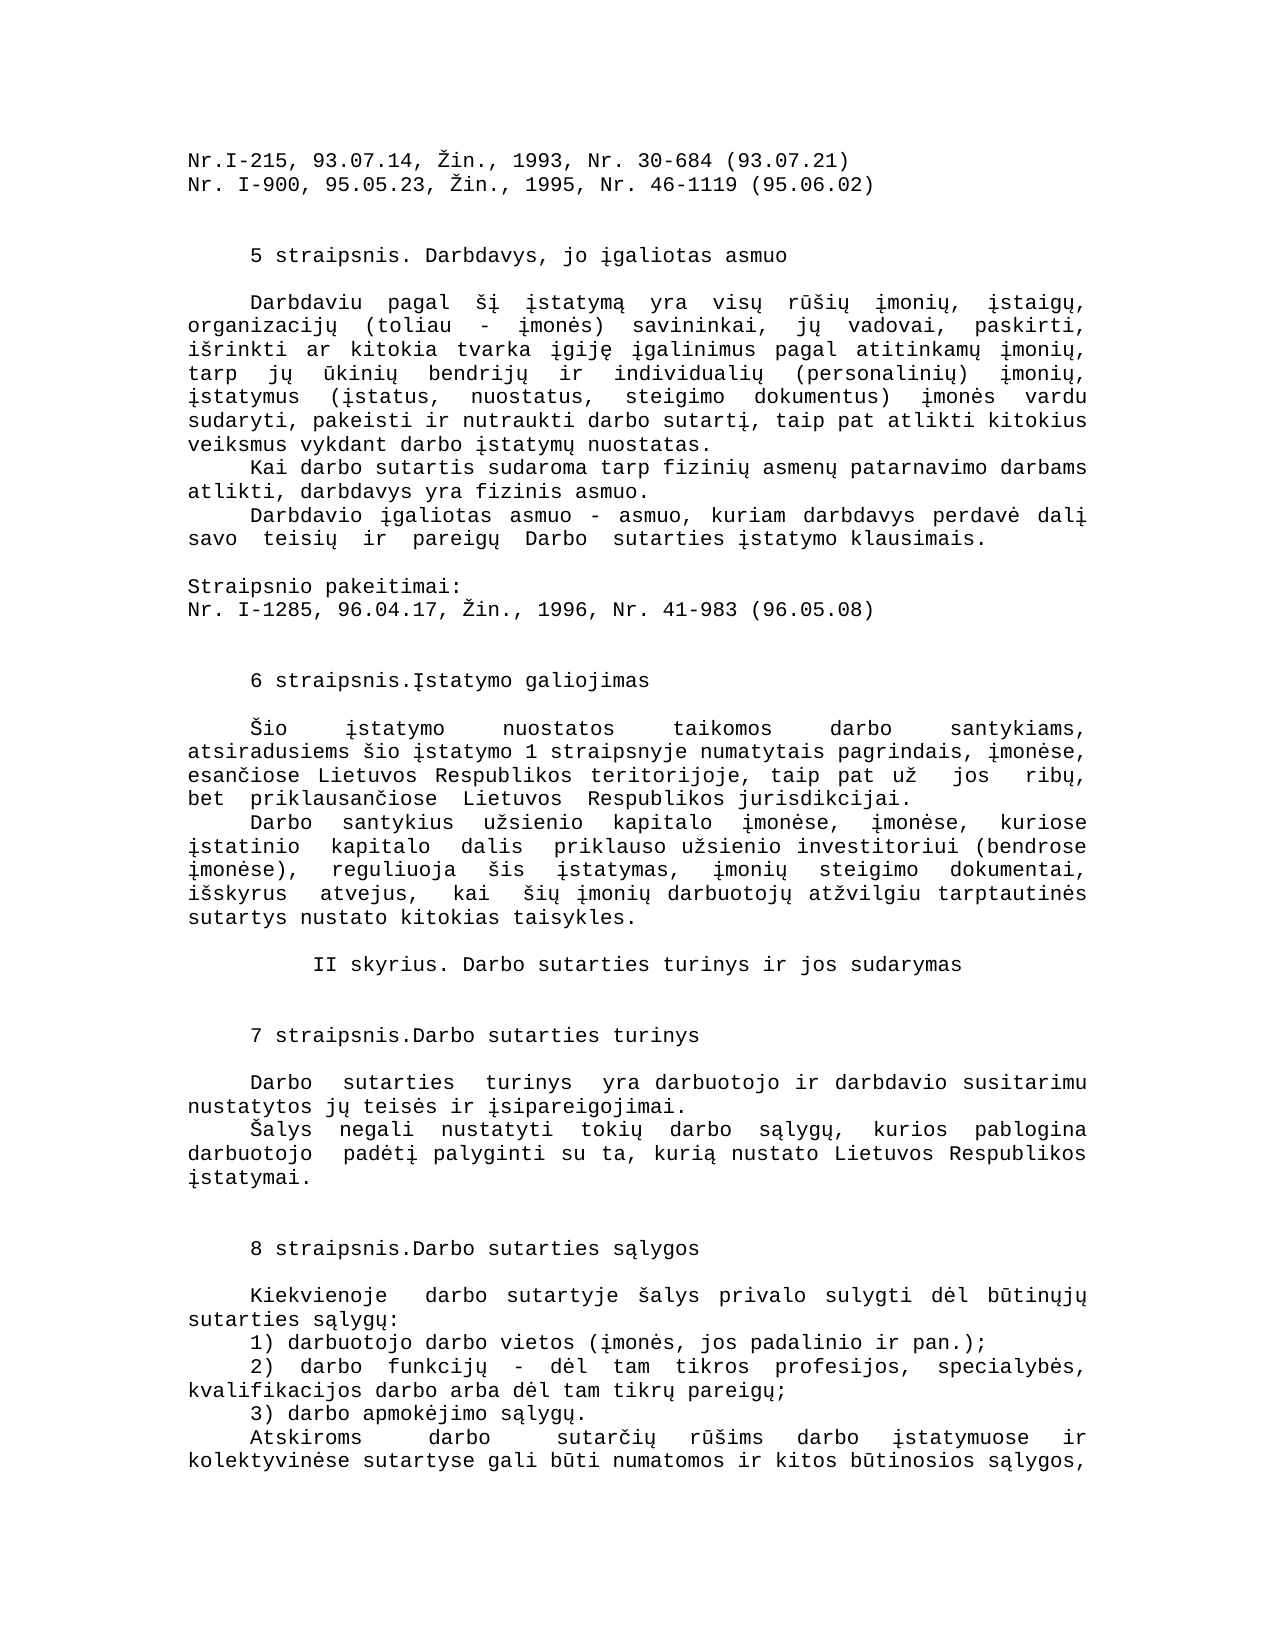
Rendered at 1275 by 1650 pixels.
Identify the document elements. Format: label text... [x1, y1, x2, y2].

text Šalys negali nustatyti tokių darbo sąlygų, kurios pablogina darbuotojo padėtį palyginti su ta, kurią nustato Lietuvos Respublikos įstatymai. [187, 1119, 1087, 1190]
text Nr. I-1285, 96.04.17, Žin., 1996, Nr. 41-983 (96.05.08) [187, 599, 1087, 623]
text 2) darbo funkcijų - dėl tam tikros profesijos, specialybės, kvalifikacijos darbo arba dėl tam tikrų pareigų; [187, 1356, 1087, 1403]
text 6 straipsnis.Įstatymo galiojimas [187, 670, 1087, 694]
text 1) darbuotojo darbo vietos (įmonės, jos padalinio ir pan.); [187, 1332, 1087, 1356]
text Kiekvienoje darbo sutartyje šalys privalo sulygti dėl būtinųjų sutarties sąlygų: [187, 1285, 1087, 1332]
text Nr.I-215, 93.07.14, Žin., 1993, Nr. 30-684 (93.07.21) [187, 150, 1087, 174]
text Darbdaviu pagal šį įstatymą yra visų rūšių įmonių, įstaigų, organizacijų (toliau - įmonės) savininkai, jų vadovai, paskirti, išrinkti ar kitokia tvarka įgiję įgalinimus pagal atitinkamų įmonių, tarp jų ūkinių bendrijų ir individualių (personalinių) įmonių, įstatymus (įstatus, nuostatus, steigimo dokumentus) įmonės vardu sudaryti, pakeisti ir nutraukti darbo sutartį, taip pat atlikti kitokius veiksmus vykdant darbo įstatymų nuostatas. [187, 292, 1087, 457]
text Nr. I-900, 95.05.23, Žin., 1995, Nr. 46-1119 (95.06.02) [187, 174, 1087, 197]
text 7 straipsnis.Darbo sutarties turinys [187, 1025, 1087, 1048]
text 8 straipsnis.Darbo sutarties sąlygos [187, 1238, 1087, 1261]
text Darbo sutarties turinys yra darbuotojo ir darbdavio susitarimu nustatytos jų teisės ir įsipareigojimai. [187, 1072, 1087, 1119]
text II skyrius. Darbo sutarties turinys ir jos sudarymas [187, 954, 1087, 978]
text Darbdavio įgaliotas asmuo - asmuo, kuriam darbdavys perdavė dalį savo teisių ir pareigų Darbo sutarties įstatymo klausimais. [187, 505, 1087, 552]
text Atskiroms darbo sutarčių rūšims darbo įstatymuose ir kolektyvinėse sutartyse gali būti numatomos ir kitos būtinosios sąlygos, [187, 1427, 1087, 1474]
text Darbo santykius užsienio kapitalo įmonėse, įmonėse, kuriose įstatinio kapitalo dalis priklauso užsienio investitoriui (bendrose įmonėse), reguliuoja šis įstatymas, įmonių steigimo dokumentai, išskyrus atvejus, kai šių įmonių darbuotojų atžvilgiu tarptautinės sutartys nustato kitokias taisykles. [187, 812, 1087, 930]
text 5 straipsnis. Darbdavys, jo įgaliotas asmuo [187, 244, 1087, 268]
text Straipsnio pakeitimai: [187, 576, 1087, 599]
text Šio įstatymo nuostatos taikomos darbo santykiams, atsiradusiems šio įstatymo 1 straipsnyje numatytais pagrindais, įmonėse, esančiose Lietuvos Respublikos teritorijoje, taip pat už jos ribų, bet priklausančiose Lietuvos Respublikos jurisdikcijai. [187, 717, 1087, 812]
text 3) darbo apmokėjimo sąlygų. [187, 1403, 1087, 1427]
text Kai darbo sutartis sudaroma tarp fizinių asmenų patarnavimo darbams atlikti, darbdavys yra fizinis asmuo. [187, 457, 1087, 505]
